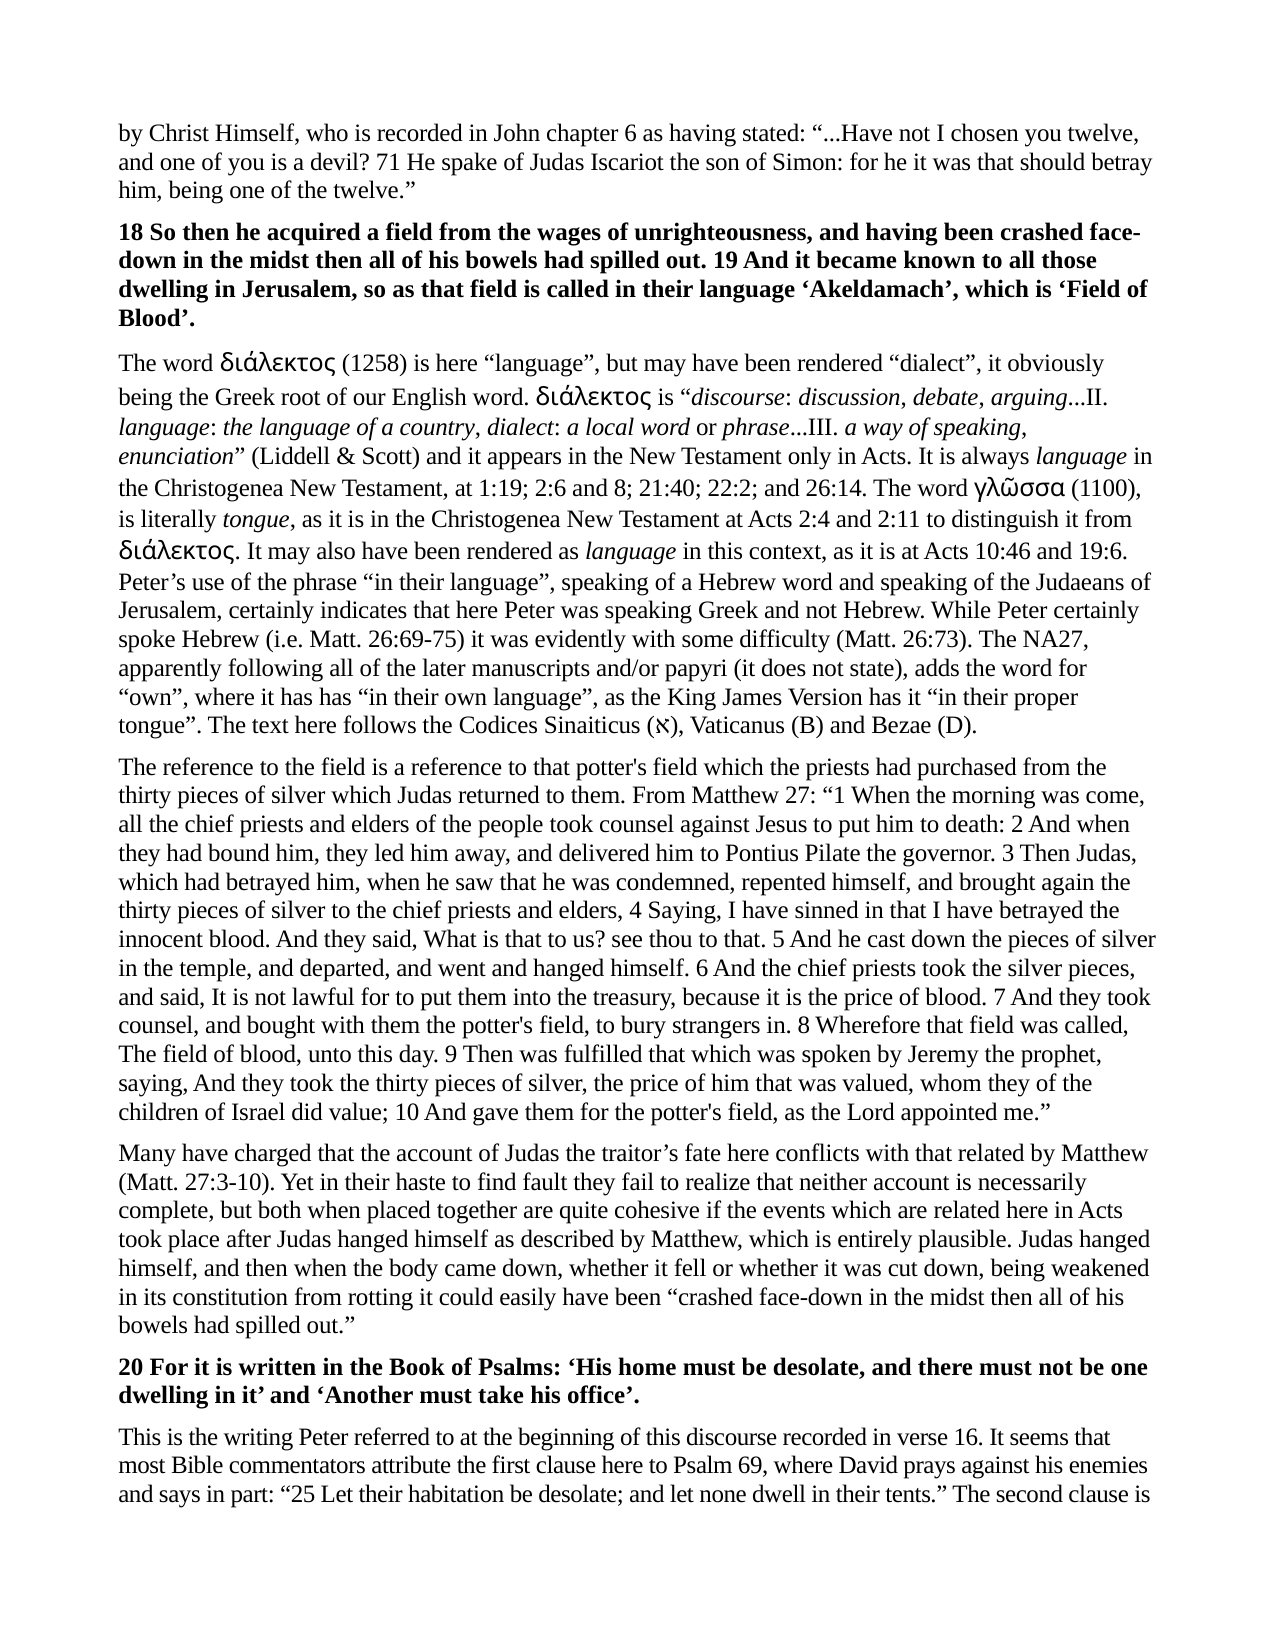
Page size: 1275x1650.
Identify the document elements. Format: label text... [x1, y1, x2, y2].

text by Christ Himself, who is recorded in John chapter 6 as having stated: “...Have not I chosen you twelve, and one of you is a devil? 71 He spake of Judas Iscariot the son of Simon: for he it was that should betray him, being one of the twelve.” [118, 118, 1157, 204]
text 20 For it is written in the Book of Psalms: ‘His home must be desolate, and there must not be one dwelling in it’ and ‘Another must take his office’. [118, 1352, 1157, 1409]
text This is the writing Peter referred to at the beginning of this discourse recorded in verse 16. It seems that most Bible commentators attribute the first clause here to Psalm 69, where David prays against his enemies and says in part: “25 Let their habitation be desolate; and let none dwell in their tents.” The second clause is [118, 1422, 1157, 1508]
text Many have charged that the account of Judas the traitor’s fate here conflicts with that related by Matthew (Matt. 27:3-10). Yet in their haste to find fault they fail to realize that neither account is necessarily complete, but both when placed together are quite cohesive if the events which are related here in Acts took place after Judas hanged himself as described by Matthew, which is entirely plausible. Judas hanged himself, and then when the body came down, whether it fell or whether it was cut down, being weakened in its constitution from rotting it could easily have been “crashed face-down in the midst then all of his bowels had spilled out.” [118, 1138, 1157, 1339]
text The reference to the field is a reference to that potter's field which the priests had purchased from the thirty pieces of silver which Judas returned to them. From Matthew 27: “1 When the morning was come, all the chief priests and elders of the people took counsel against Jesus to put him to death: 2 And when they had bound him, they led him away, and delivered him to Pontius Pilate the governor. 3 Then Judas, which had betrayed him, when he saw that he was condemned, repented himself, and brought again the thirty pieces of silver to the chief priests and elders, 4 Saying, I have sinned in that I have betrayed the innocent blood. And they said, What is that to us? see thou to that. 5 And he cast down the pieces of silver in the temple, and departed, and went and hanged himself. 6 And the chief priests took the silver pieces, and said, It is not lawful for to put them into the treasury, because it is the price of blood. 7 And they took counsel, and bought with them the potter's field, to bury strangers in. 8 Wherefore that field was called, The field of blood, unto this day. 9 Then was fulfilled that which was spoken by Jeremy the prophet, saying, And they took the thirty pieces of silver, the price of him that was valued, whom they of the children of Israel did value; 10 And gave them for the potter's field, as the Lord appointed me.” [118, 752, 1157, 1126]
text 18 So then he acquired a field from the wages of unrighteousness, and having been crashed face-down in the midst then all of his bowels had spilled out. 19 And it became known to all those dwelling in Jerusalem, so as that field is called in their language ‘Akeldamach’, which is ‘Field of Blood’. [118, 217, 1157, 332]
text The word διάλεκτος (1258) is here “language”, but may have been rendered “dialect”, it obviously being the Greek root of our English word. διάλεκτος is “discourse: discussion, debate, arguing...II. language: the language of a country, dialect: a local word or phrase...III. a way of speaking, enunciation” (Liddell & Scott) and it appears in the New Testament only in Acts. It is always language in the Christogenea New Testament, at 1:19; 2:6 and 8; 21:40; 22:2; and 26:14. The word γλῶσσα (1100), is literally tongue, as it is in the Christogenea New Testament at Acts 2:4 and 2:11 to distinguish it from διάλεκτος. It may also have been rendered as language in this context, as it is at Acts 10:46 and 19:6. Peter’s use of the phrase “in their language”, speaking of a Hebrew word and speaking of the Judaeans of Jerusalem, certainly indicates that here Peter was speaking Greek and not Hebrew. While Peter certainly spoke Hebrew (i.e. Matt. 26:69-75) it was evidently with some difficulty (Matt. 26:73). The NA27, apparently following all of the later manuscripts and/or papyri (it does not state), adds the word for “own”, where it has has “in their own language”, as the King James Version has it “in their proper tongue”. The text here follows the Codices Sinaiticus (א), Vaticanus (B) and Bezae (D). [118, 344, 1157, 739]
